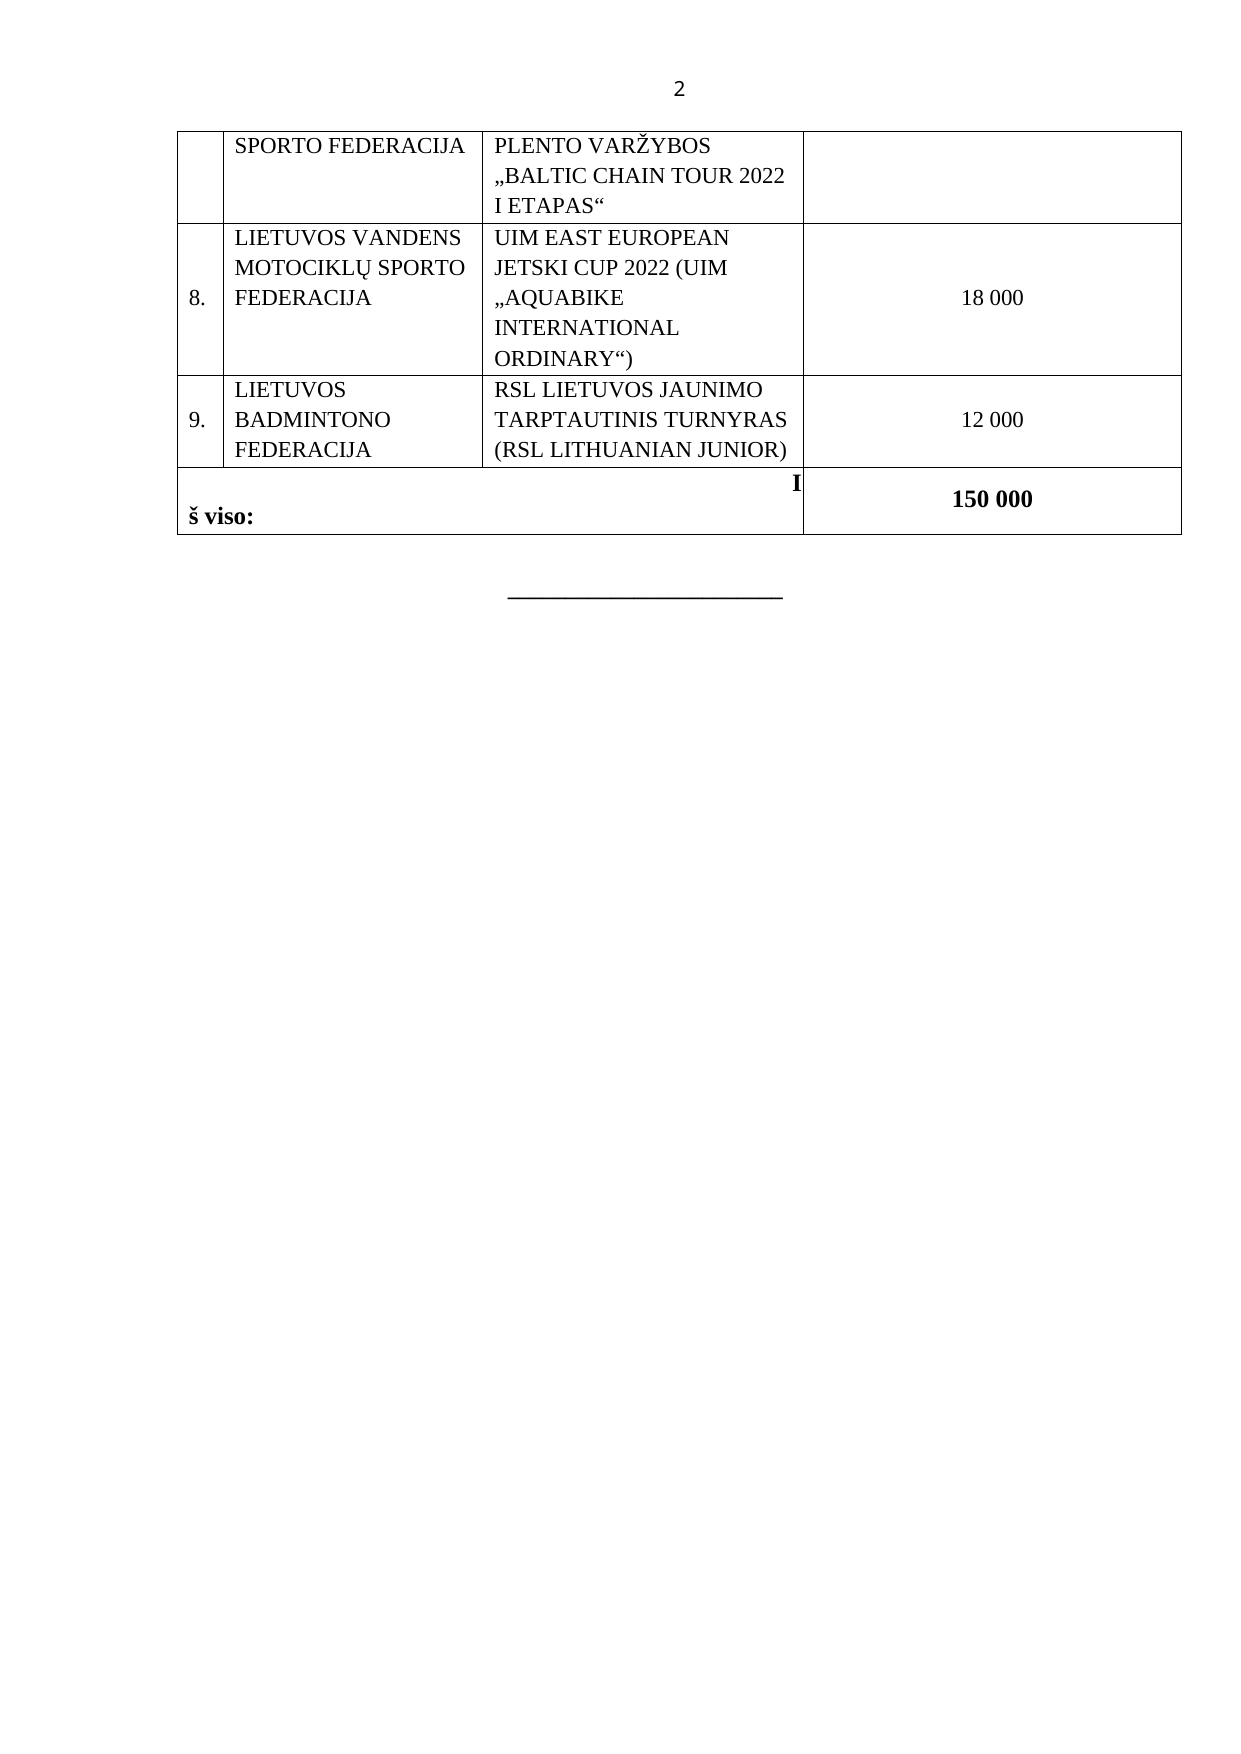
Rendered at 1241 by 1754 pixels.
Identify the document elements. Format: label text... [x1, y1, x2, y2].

table_cell LIETUVOS BADMINTONO FEDERACIJA [224, 376, 482, 467]
table_cell RSL LIETUVOS JAUNIMO TARPTAUTINIS TURNYRAS (RSL LITHUANIAN JUNIOR) [483, 376, 803, 467]
table_cell 12 000 [804, 376, 1181, 467]
table_cell PLENTO VARŽYBOS „BALTIC CHAIN TOUR 2022 I ETAPAS“ [483, 132, 803, 223]
table_cell [804, 132, 1181, 223]
table_cell 18 000 [804, 224, 1181, 375]
table_cell 9. [178, 376, 223, 467]
table_cell Iš viso: [178, 468, 803, 534]
table_cell SPORTO FEDERACIJA [224, 132, 482, 223]
table_cell 8. [178, 224, 223, 375]
table_cell 150 000 [804, 468, 1181, 534]
text ________________________ [177, 574, 783, 601]
table_cell [178, 132, 223, 223]
table_cell LIETUVOS VANDENS MOTOCIKLŲ SPORTO FEDERACIJA [224, 224, 482, 375]
table_cell UIM EAST EUROPEAN JETSKI CUP 2022 (UIM „AQUABIKE INTERNATIONAL ORDINARY“) [483, 224, 803, 375]
